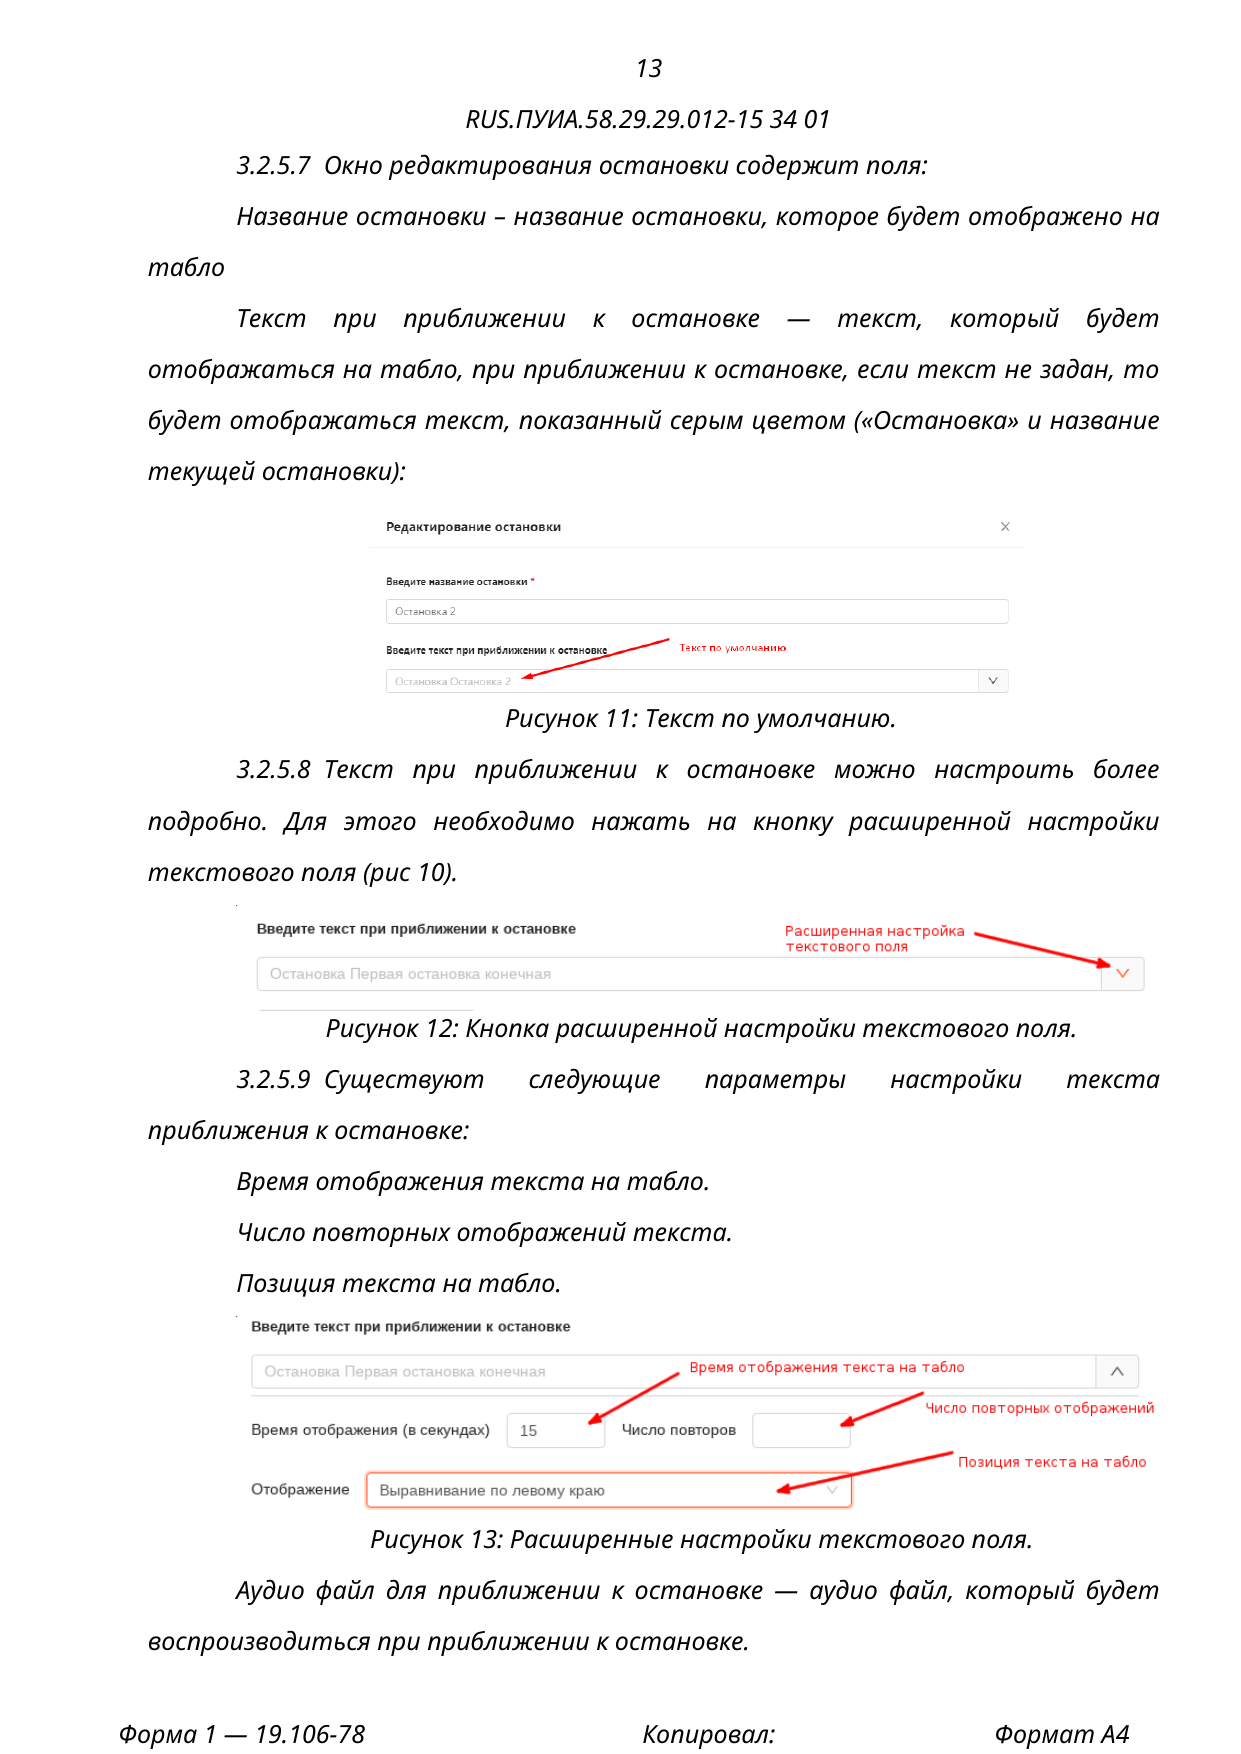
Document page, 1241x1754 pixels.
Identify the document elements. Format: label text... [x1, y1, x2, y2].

picture [236, 905, 1158, 1011]
subtitle Существуют следующие параметры настройки текста приближения к остановке: [148, 1061, 1163, 1146]
subtitle Текст при приближении к остановке можно настроить более подробно. Для этого необходимо нажать на кнопку расширенной настройки текстового поля (рис 10). [148, 752, 1163, 888]
subtitle Окно редактирования остановки содержит поля: [148, 148, 1163, 182]
subtitle Позиция текста на табло. [148, 1266, 1163, 1299]
subtitle Число повторных отображений текста. [148, 1214, 1163, 1248]
text Рисунок 13: Расширенные настройки текстового поля. [266, 1522, 1141, 1555]
text Рисунок 11: Текст по умолчанию. [266, 505, 1139, 735]
subtitle Текст при приближении к остановке — текст, который будет отображаться на табло, при приближении к остановке, если текст не задан, то будет отображаться текст, показанный серым цветом («Остановка» и название текущей остановки): [148, 301, 1163, 488]
subtitle Время отображения текста на табло. [148, 1163, 1163, 1197]
text Рисунок 12: Кнопка расширенной настройки текстового поля. [266, 1011, 1140, 1044]
picture [236, 1316, 1159, 1522]
subtitle Аудио файл для приближении к остановке — аудио файл, который будет воспроизводиться при приближении к остановке. [148, 1572, 1163, 1657]
subtitle Название остановки – название остановки, которое будет отображено на табло [148, 199, 1163, 284]
picture [368, 505, 1024, 701]
